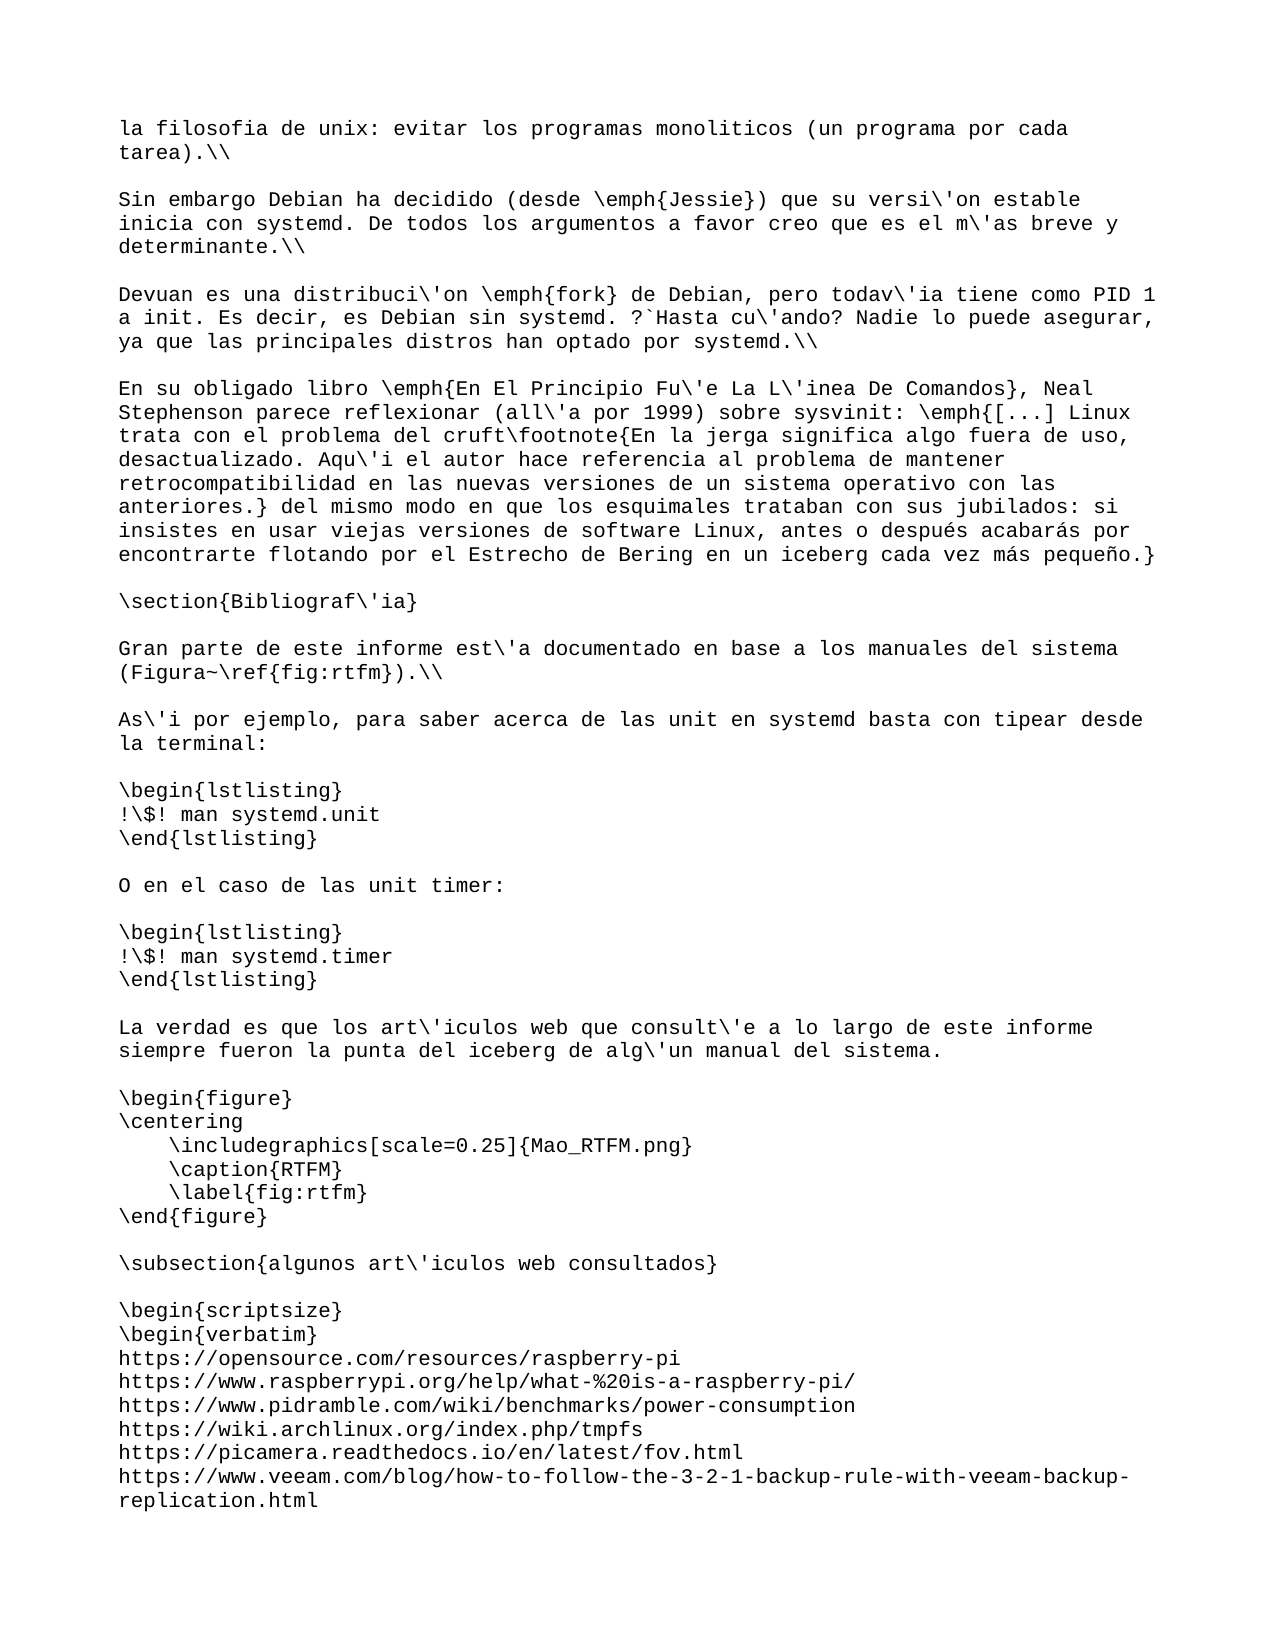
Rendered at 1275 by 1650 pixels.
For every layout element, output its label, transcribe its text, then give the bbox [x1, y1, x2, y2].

text https://picamera.readthedocs.io/en/latest/fov.html [118, 1442, 1157, 1466]
text https://www.pidramble.com/wiki/benchmarks/power-consumption [118, 1395, 1157, 1419]
text En su obligado libro \emph{En El Principio Fu\'e La L\'inea De Comandos}, Neal Stephenson parece reflexionar (all\'a por 1999) sobre sysvinit: \emph{[...] Linux trata con el problema del cruft\footnote{En la jerga significa algo fuera de uso, desactualizado. Aqu\'i el autor hace referencia al problema de mantener retrocompatibilidad en las nuevas versiones de un sistema operativo con las anteriores.} del mismo modo en que los esquimales trataban con sus jubilados: si insistes en usar viejas versiones de software Linux, antes o después acabarás por encontrarte flotando por el Estrecho de Bering en un iceberg cada vez más pequeño.} [118, 378, 1157, 567]
text \begin{verbatim} [118, 1324, 1157, 1348]
text \begin{figure} [118, 1088, 1157, 1111]
text \centering [118, 1111, 1157, 1135]
text Devuan es una distribuci\'on \emph{fork} de Debian, pero todav\'ia tiene como PID 1 a init. Es decir, es Debian sin systemd. ?`Hasta cu\'ando? Nadie lo puede asegurar, ya que las principales distros han optado por systemd.\\ [118, 284, 1157, 354]
text \begin{lstlisting} [118, 922, 1157, 946]
text \section{Bibliograf\'ia} [118, 591, 1157, 615]
text \begin{lstlisting} [118, 780, 1157, 804]
text \end{lstlisting} [118, 827, 1157, 851]
text https://opensource.com/resources/raspberry-pi [118, 1348, 1157, 1371]
text la filosofia de unix: evitar los programas monoliticos (un programa por cada tarea).\\ [118, 118, 1157, 165]
text Gran parte de este informe est\'a documentado en base a los manuales del sistema (Figura~\ref{fig:rtfm}).\\ [118, 638, 1157, 686]
text Sin embargo Debian ha decidido (desde \emph{Jessie}) que su versi\'on estable inicia con systemd. De todos los argumentos a favor creo que es el m\'as breve y determinante.\\ [118, 189, 1157, 260]
text \caption{RTFM} [118, 1158, 1157, 1182]
text !\$! man systemd.unit [118, 804, 1157, 827]
text https://www.raspberrypi.org/help/what-%20is-a-raspberry-pi/ [118, 1371, 1157, 1395]
text \begin{scriptsize} [118, 1300, 1157, 1324]
text O en el caso de las unit timer: [118, 875, 1157, 898]
text La verdad es que los art\'iculos web que consult\'e a lo largo de este informe siempre fueron la punta del iceberg de alg\'un manual del sistema. [118, 1017, 1157, 1064]
text https://wiki.archlinux.org/index.php/tmpfs [118, 1419, 1157, 1442]
text \label{fig:rtfm} [118, 1182, 1157, 1206]
text \end{figure} [118, 1206, 1157, 1229]
text \end{lstlisting} [118, 969, 1157, 993]
text \includegraphics[scale=0.25]{Mao_RTFM.png} [118, 1135, 1157, 1158]
text As\'i por ejemplo, para saber acerca de las unit en systemd basta con tipear desde la terminal: [118, 709, 1157, 757]
text https://www.veeam.com/blog/how-to-follow-the-3-2-1-backup-rule-with-veeam-backup-replication.html [118, 1466, 1157, 1513]
text \subsection{algunos art\'iculos web consultados} [118, 1253, 1157, 1277]
text !\$! man systemd.timer [118, 946, 1157, 969]
